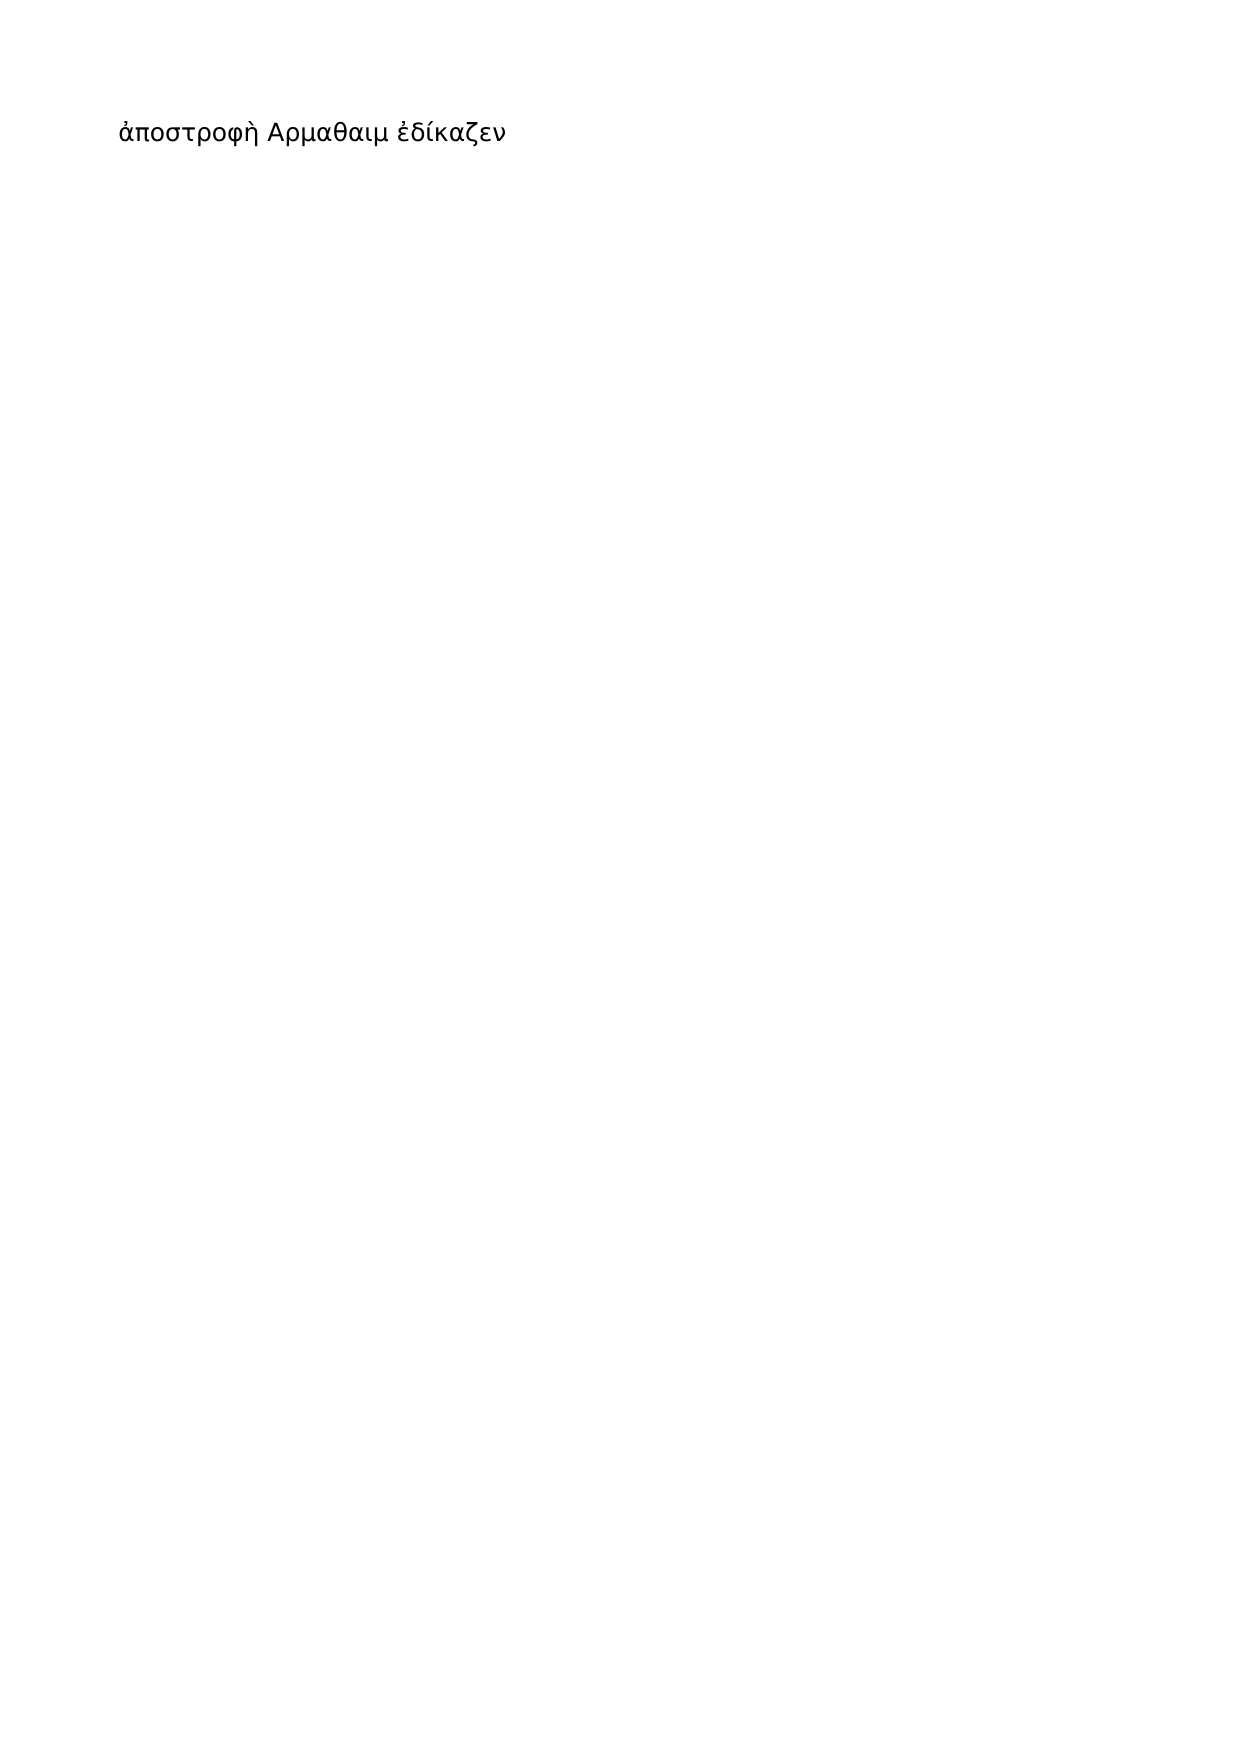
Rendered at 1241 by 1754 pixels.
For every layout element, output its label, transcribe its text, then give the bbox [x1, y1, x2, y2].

text ἀποστροφὴ Αρμαθαιμ ἐδίκαζεν [118, 118, 1122, 147]
